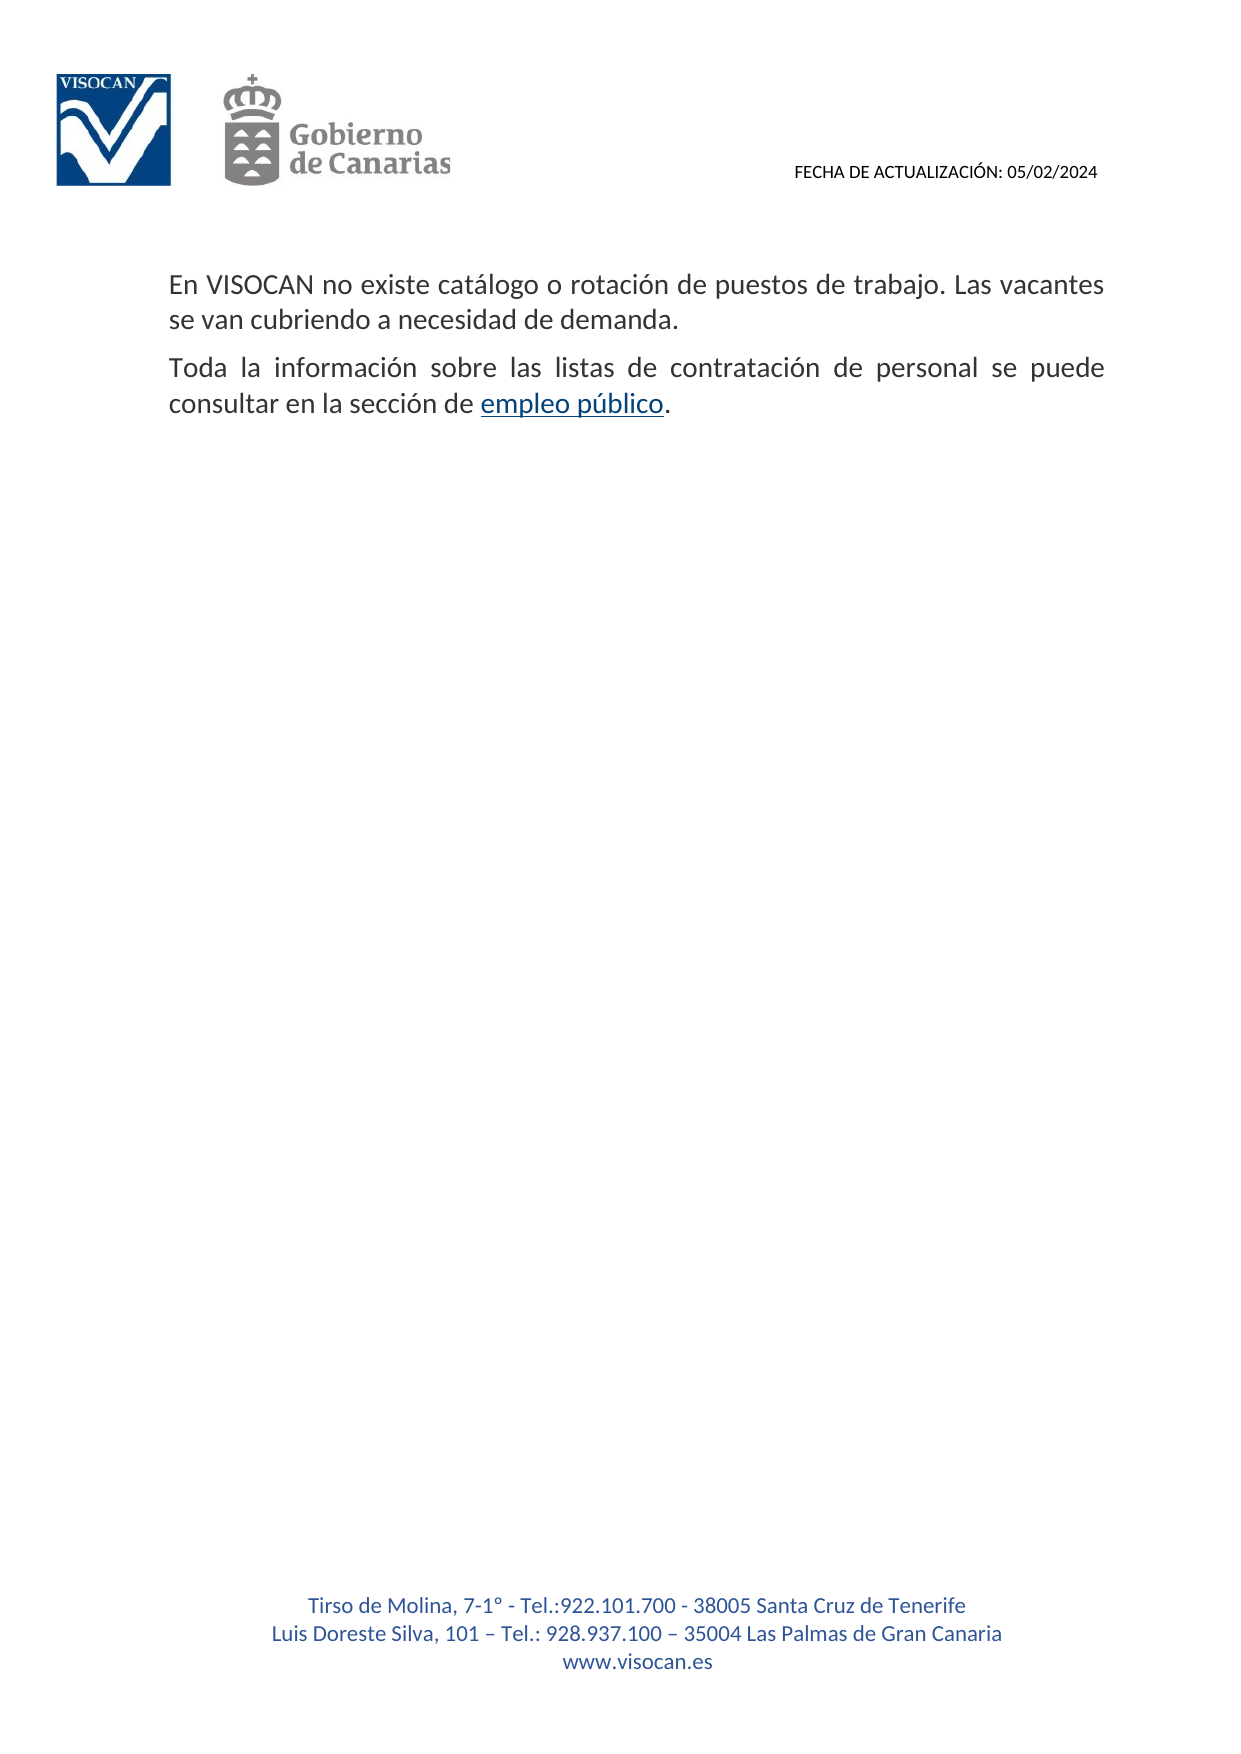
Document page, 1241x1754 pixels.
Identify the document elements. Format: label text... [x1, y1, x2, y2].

text En VISOCAN no existe catálogo o rotación de puestos de trabajo. Las vacantes se van cubriendo a necesidad de demanda. [169, 266, 1106, 337]
text Toda la información sobre las listas de contratación de personal se puede consultar en la sección de empleo público. [169, 349, 1106, 421]
